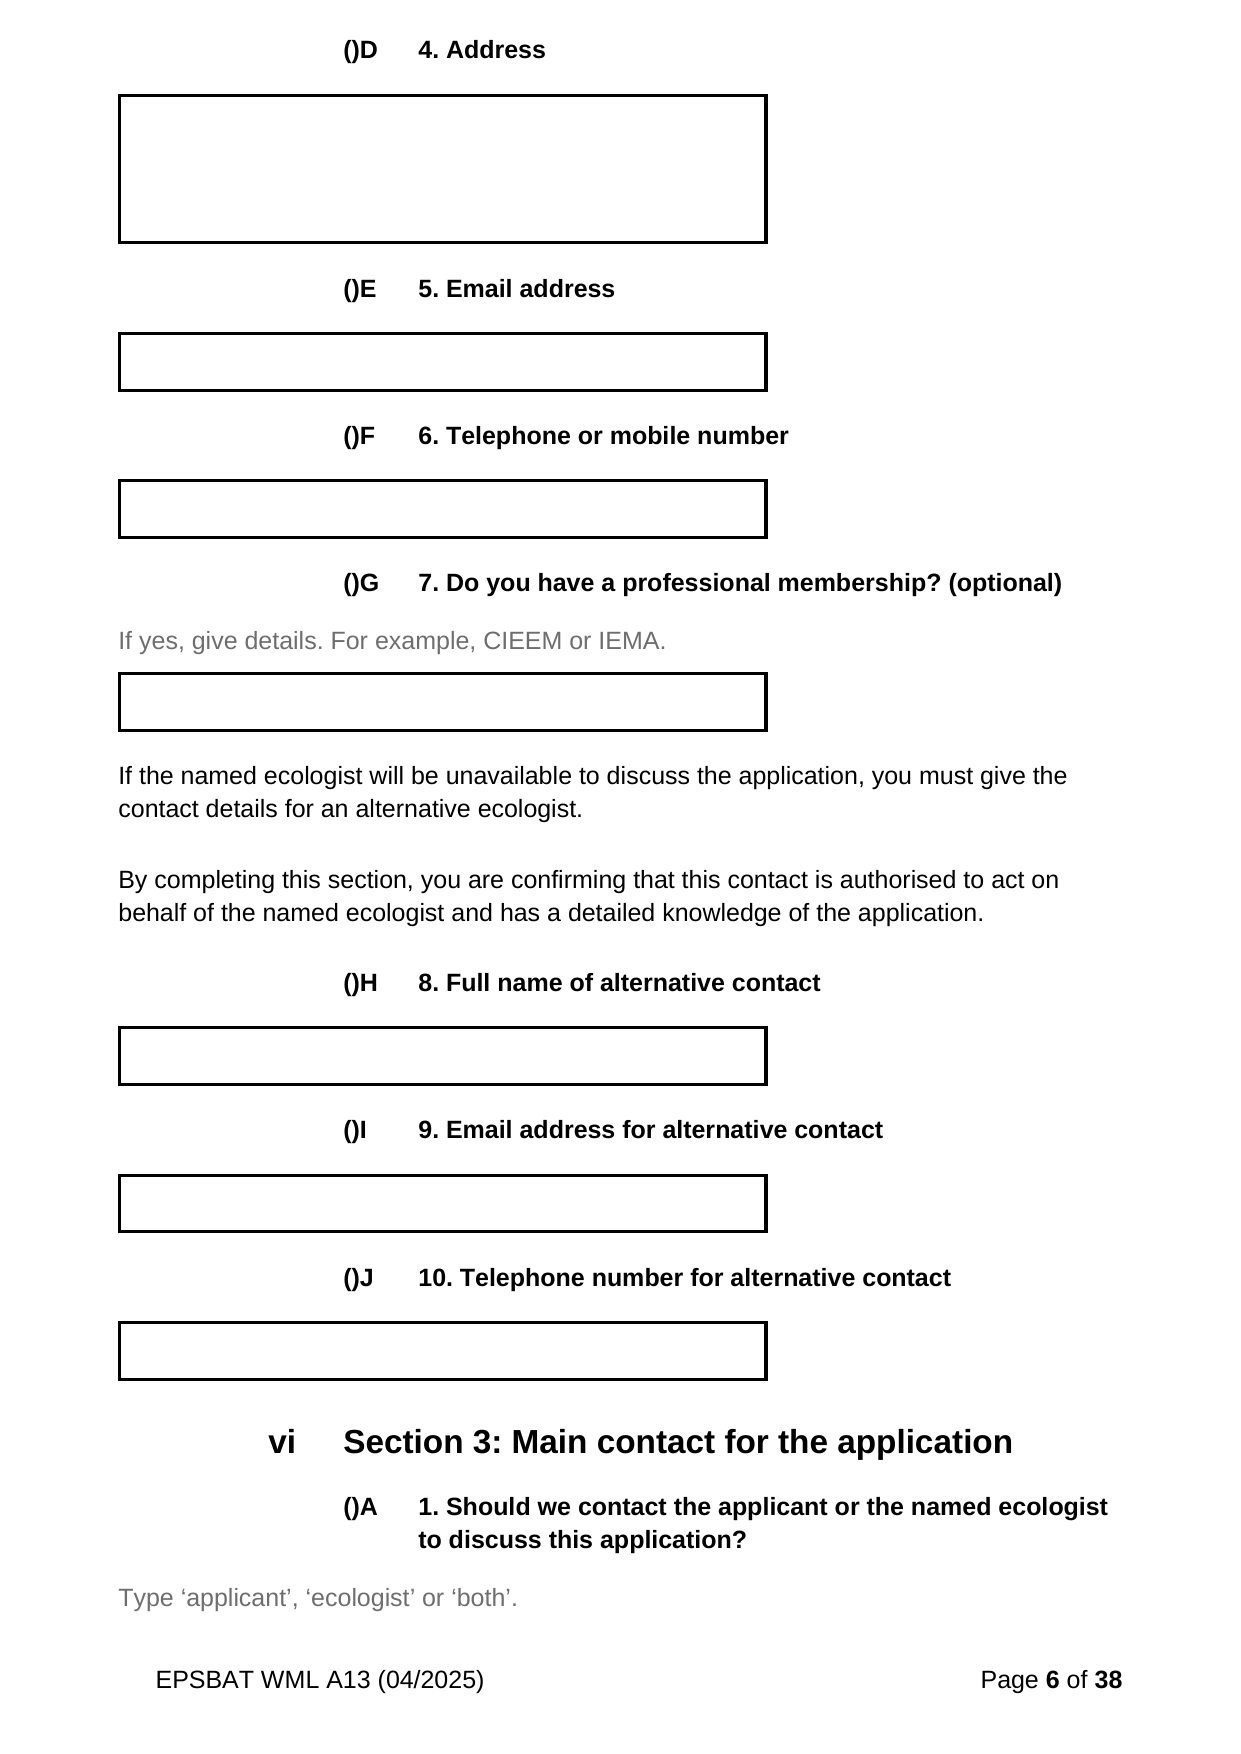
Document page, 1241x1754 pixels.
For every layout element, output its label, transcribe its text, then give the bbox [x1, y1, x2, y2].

subtitle 1. Should we contact the applicant or the named ecologist to discuss this application? [343, 1492, 1122, 1553]
subtitle 10. Telephone number for alternative contact [343, 1263, 1122, 1292]
subtitle 5. Email address [343, 274, 1122, 302]
text If the named ecologist will be unavailable to discuss the application, you must give the contact details for an alternative ecologist. [118, 761, 1122, 823]
subtitle 6. Telephone or mobile number [343, 421, 1122, 450]
subtitle Section 3: Main contact for the application [268, 1423, 1122, 1461]
text Type ‘applicant’, ‘ecologist’ or ‘both’. [118, 1583, 1122, 1612]
subtitle 9. Email address for alternative contact [343, 1116, 1122, 1144]
text By completing this section, you are confirming that this contact is authorised to act on behalf of the named ecologist and has a detailed knowledge of the application. [118, 865, 1122, 926]
text If yes, give details. For example, CIEEM or IEMA. [118, 626, 1122, 655]
subtitle 7. Do you have a professional membership? (optional) [343, 568, 1122, 597]
subtitle 8. Full name of alternative contact [343, 968, 1122, 997]
subtitle 4. Address [343, 35, 1122, 64]
